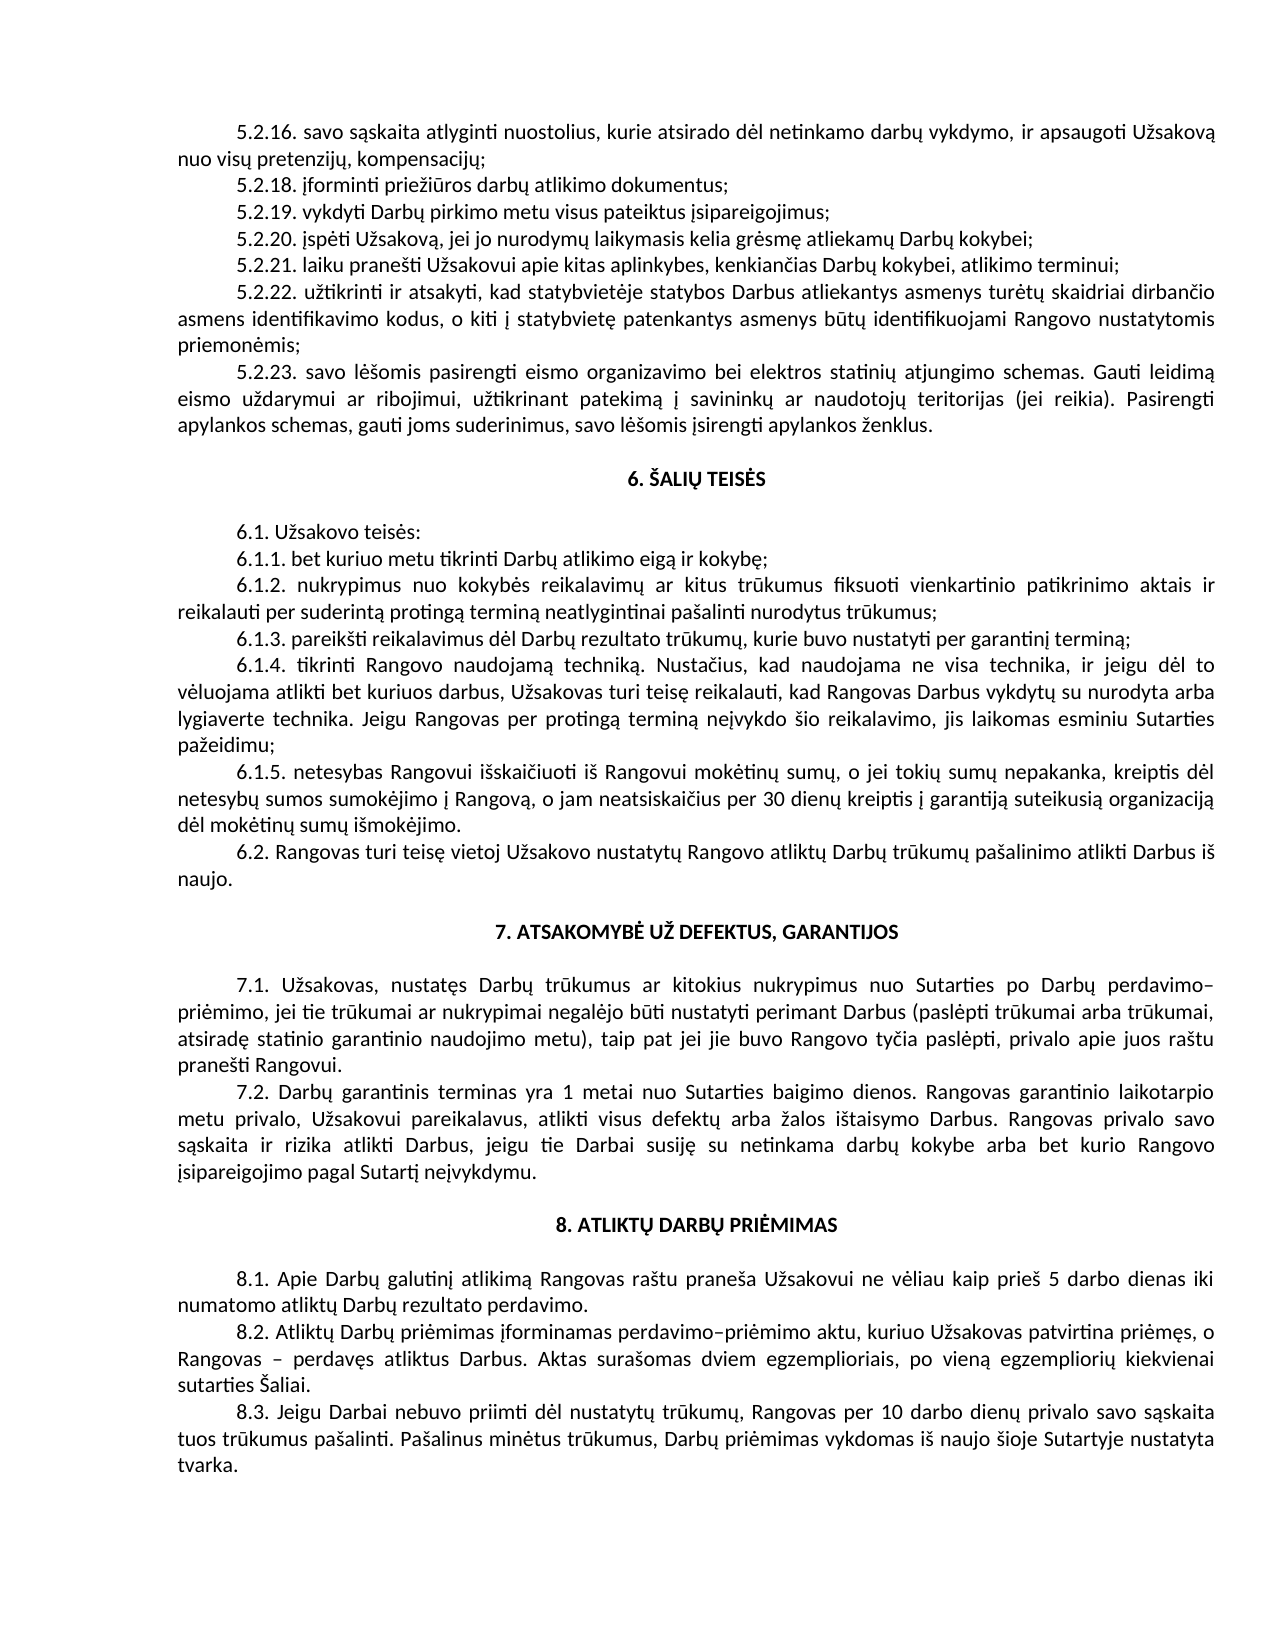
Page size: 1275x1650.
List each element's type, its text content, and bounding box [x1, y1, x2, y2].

text 5.2.19. vykdyti Darbų pirkimo metu visus pateiktus įsipareigojimus; [177, 198, 1216, 225]
text 5.2.21. laiku pranešti Užsakovui apie kitas aplinkybes, kenkiančias Darbų kokybei, atlikimo terminui; [177, 251, 1216, 278]
subtitle 7. ATSAKOMYBĖ UŽ DEFEKTUS, GARANTIJOS [177, 918, 1216, 945]
subtitle 6. ŠALIŲ TEISĖS [177, 465, 1216, 491]
text 5.2.22. užtikrinti ir atsakyti, kad statybvietėje statybos Darbus atliekantys asmenys turėtų skaidriai dirbančio asmens identifikavimo kodus, o kiti į statybvietę patenkantys asmenys būtų identifikuojami Rangovo nustatytomis priemonėmis; [177, 278, 1216, 358]
subtitle 8. ATLIKTŲ DARBŲ PRIĖMIMAS [177, 1211, 1216, 1238]
text 8.3. Jeigu Darbai nebuvo priimti dėl nustatytų trūkumų, Rangovas per 10 darbo dienų privalo savo sąskaita tuos trūkumus pašalinti. Pašalinus minėtus trūkumus, Darbų priėmimas vykdomas iš naujo šioje Sutartyje nustatyta tvarka. [177, 1398, 1216, 1478]
text 5.2.23. savo lėšomis pasirengti eismo organizavimo bei elektros statinių atjungimo schemas. Gauti leidimą eismo uždarymui ar ribojimui, užtikrinant patekimą į savininkų ar naudotojų teritorijas (jei reikia). Pasirengti apylankos schemas, gauti joms suderinimus, savo lėšomis įsirengti apylankos ženklus. [177, 358, 1216, 438]
text 8.2. Atliktų Darbų priėmimas įforminamas perdavimo–priėmimo aktu, kuriuo Užsakovas patvirtina priėmęs, o Rangovas – perdavęs atliktus Darbus. Aktas surašomas dviem egzemplioriais, po vieną egzempliorių kiekvienai sutarties Šaliai. [177, 1318, 1216, 1398]
text 6.1.2. nukrypimus nuo kokybės reikalavimų ar kitus trūkumus fiksuoti vienkartinio patikrinimo aktais ir reikalauti per suderintą protingą terminą neatlygintinai pašalinti nurodytus trūkumus; [177, 571, 1216, 625]
text 5.2.20. įspėti Užsakovą, jei jo nurodymų laikymasis kelia grėsmę atliekamų Darbų kokybei; [177, 225, 1216, 251]
subtitle 8.1. Apie Darbų galutinį atlikimą Rangovas raštu praneša Užsakovui ne vėliau kaip prieš 5 darbo dienas iki numatomo atliktų Darbų rezultato perdavimo. [177, 1265, 1216, 1318]
text 6.2. Rangovas turi teisę vietoj Užsakovo nustatytų Rangovo atliktų Darbų trūkumų pašalinimo atlikti Darbus iš naujo. [177, 838, 1216, 891]
subtitle 7.1. Užsakovas, nustatęs Darbų trūkumus ar kitokius nukrypimus nuo Sutarties po Darbų perdavimo–priėmimo, jei tie trūkumai ar nukrypimai negalėjo būti nustatyti perimant Darbus (paslėpti trūkumai arba trūkumai, atsiradę statinio garantinio naudojimo metu), taip pat jei jie buvo Rangovo tyčia paslėpti, privalo apie juos raštu pranešti Rangovui. [177, 971, 1216, 1078]
text 6.1.1. bet kuriuo metu tikrinti Darbų atlikimo eigą ir kokybę; [177, 545, 1216, 571]
subtitle 7.2. Darbų garantinis terminas yra 1 metai nuo Sutarties baigimo dienos. Rangovas garantinio laikotarpio metu privalo, Užsakovui pareikalavus, atlikti visus defektų arba žalos ištaisymo Darbus. Rangovas privalo savo sąskaita ir rizika atlikti Darbus, jeigu tie Darbai susiję su netinkama darbų kokybe arba bet kurio Rangovo įsipareigojimo pagal Sutartį neįvykdymu. [177, 1078, 1216, 1185]
text 6.1.3. pareikšti reikalavimus dėl Darbų rezultato trūkumų, kurie buvo nustatyti per garantinį terminą; [177, 625, 1216, 651]
text 5.2.18. įforminti priežiūros darbų atlikimo dokumentus; [177, 171, 1216, 198]
subtitle 6.1. Užsakovo teisės: [177, 518, 1216, 545]
text 5.2.16. savo sąskaita atlyginti nuostolius, kurie atsirado dėl netinkamo darbų vykdymo, ir apsaugoti Užsakovą nuo visų pretenzijų, kompensacijų; [177, 118, 1216, 171]
text 6.1.4. tikrinti Rangovo naudojamą techniką. Nustačius, kad naudojama ne visa technika, ir jeigu dėl to vėluojama atlikti bet kuriuos darbus, Užsakovas turi teisę reikalauti, kad Rangovas Darbus vykdytų su nurodyta arba lygiaverte technika. Jeigu Rangovas per protingą terminą neįvykdo šio reikalavimo, jis laikomas esminiu Sutarties pažeidimu; [177, 651, 1216, 758]
text 6.1.5. netesybas Rangovui išskaičiuoti iš Rangovui mokėtinų sumų, o jei tokių sumų nepakanka, kreiptis dėl netesybų sumos sumokėjimo į Rangovą, o jam neatsiskaičius per 30 dienų kreiptis į garantiją suteikusią organizaciją dėl mokėtinų sumų išmokėjimo. [177, 758, 1216, 838]
